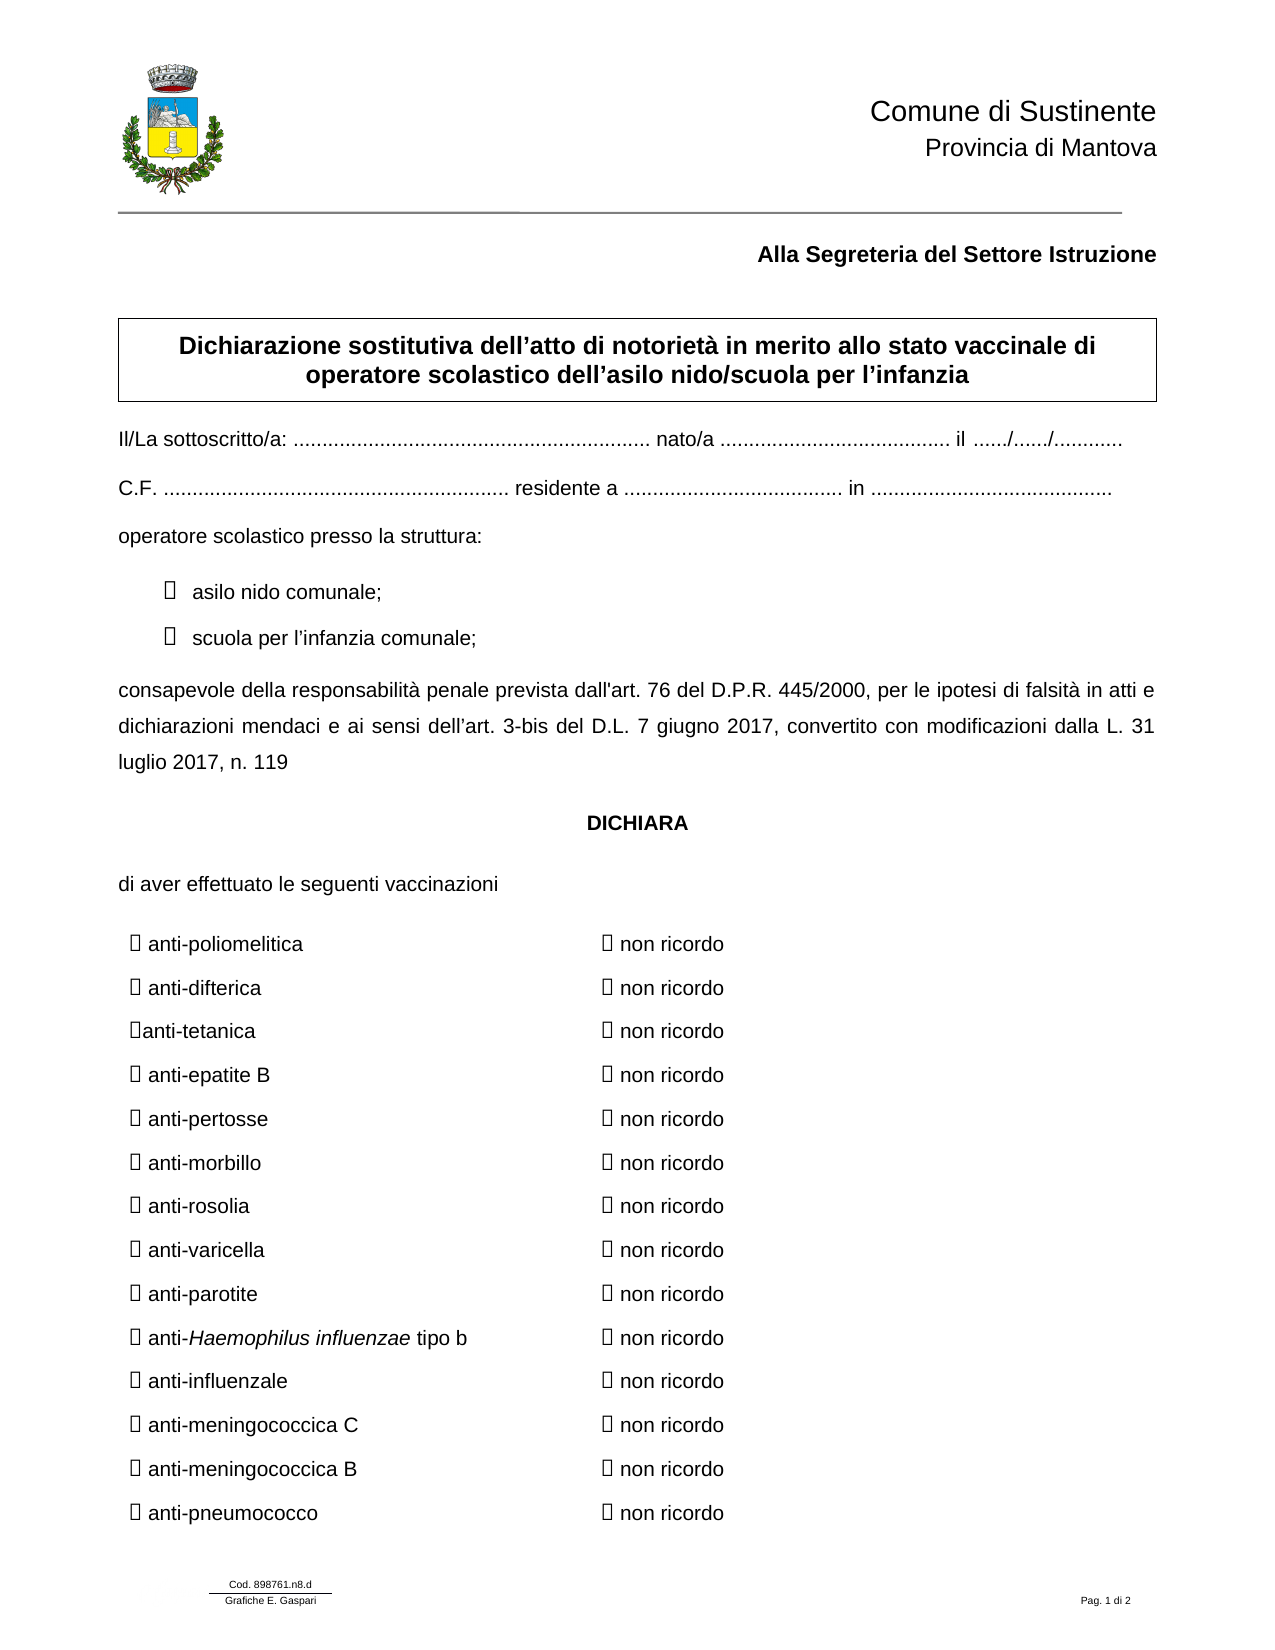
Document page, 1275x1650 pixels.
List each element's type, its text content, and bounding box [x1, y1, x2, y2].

table_cell  non ricordo [589, 1402, 1156, 1446]
table_cell  non ricordo [589, 1271, 1156, 1314]
table_cell  anti-meningococcica B [117, 1446, 589, 1489]
table_cell  anti-varicella [117, 1227, 589, 1271]
table_cell anti-tetanica [117, 1008, 589, 1052]
table_cell  anti-meningococcica C [117, 1402, 589, 1446]
table_cell  anti-pertosse [117, 1096, 589, 1139]
text C.F. ............................................................ residente a ...................................... in .......................................... [118, 475, 1157, 499]
table_header  non ricordo [589, 921, 1156, 964]
table_header Dichiarazione sostitutiva dell’atto di notorietà in merito allo stato vaccinale di operatore scolastico dell’asilo nido/scuola per l’infanzia [119, 319, 1156, 401]
table_cell  non ricordo [589, 1489, 1156, 1533]
text di aver effettuato le seguenti vaccinazioni [118, 872, 1157, 896]
text  asilo nido comunale; [162, 572, 1157, 606]
text Comune di Sustinente [224, 94, 1157, 128]
table_cell  anti-epatite B [117, 1052, 589, 1096]
table_cell  non ricordo [589, 1446, 1156, 1489]
table_cell  anti-Haemophilus influenzae tipo b [117, 1314, 589, 1358]
text Provincia di Mantova [224, 133, 1157, 162]
table_cell  non ricordo [589, 1052, 1156, 1096]
text consapevole della responsabilità penale prevista dall'art. 76 del D.P.R. 445/2000, per le ipotesi di falsità in atti e dichiarazioni mendaci e ai sensi dell’art. 3-bis del D.L. 7 giugno 2017, convertito con modificazioni dalla L. 31 luglio 2017, n. 119 [118, 678, 1157, 774]
picture [122, 64, 224, 195]
table_cell  anti-morbillo [117, 1139, 589, 1183]
table_cell  non ricordo [589, 964, 1156, 1008]
table_cell  anti-pneumococco [117, 1489, 589, 1533]
table_cell  non ricordo [589, 1314, 1156, 1358]
table_cell  non ricordo [589, 1096, 1156, 1139]
table_cell  non ricordo [589, 1008, 1156, 1052]
table_cell  anti-difterica [117, 964, 589, 1008]
table_cell  anti-influenzale [117, 1358, 589, 1402]
table_cell  anti-parotite [117, 1271, 589, 1314]
text Il/La sottoscritto/a: .............................................................. nato/a ........................................ il ....../....../............ [118, 427, 1157, 451]
text operatore scolastico presso la struttura: [118, 524, 1157, 548]
table_cell  non ricordo [589, 1358, 1156, 1402]
text Alla Segreteria del Settore Istruzione [118, 241, 1157, 267]
table_cell  non ricordo [589, 1139, 1156, 1183]
table_cell  non ricordo [589, 1227, 1156, 1271]
text  scuola per l’infanzia comunale; [162, 619, 1157, 653]
table_cell  anti-rosolia [117, 1183, 589, 1227]
table_cell  non ricordo [589, 1183, 1156, 1227]
table_header  anti-poliomelitica [117, 921, 589, 964]
text DICHIARA [118, 811, 1157, 835]
